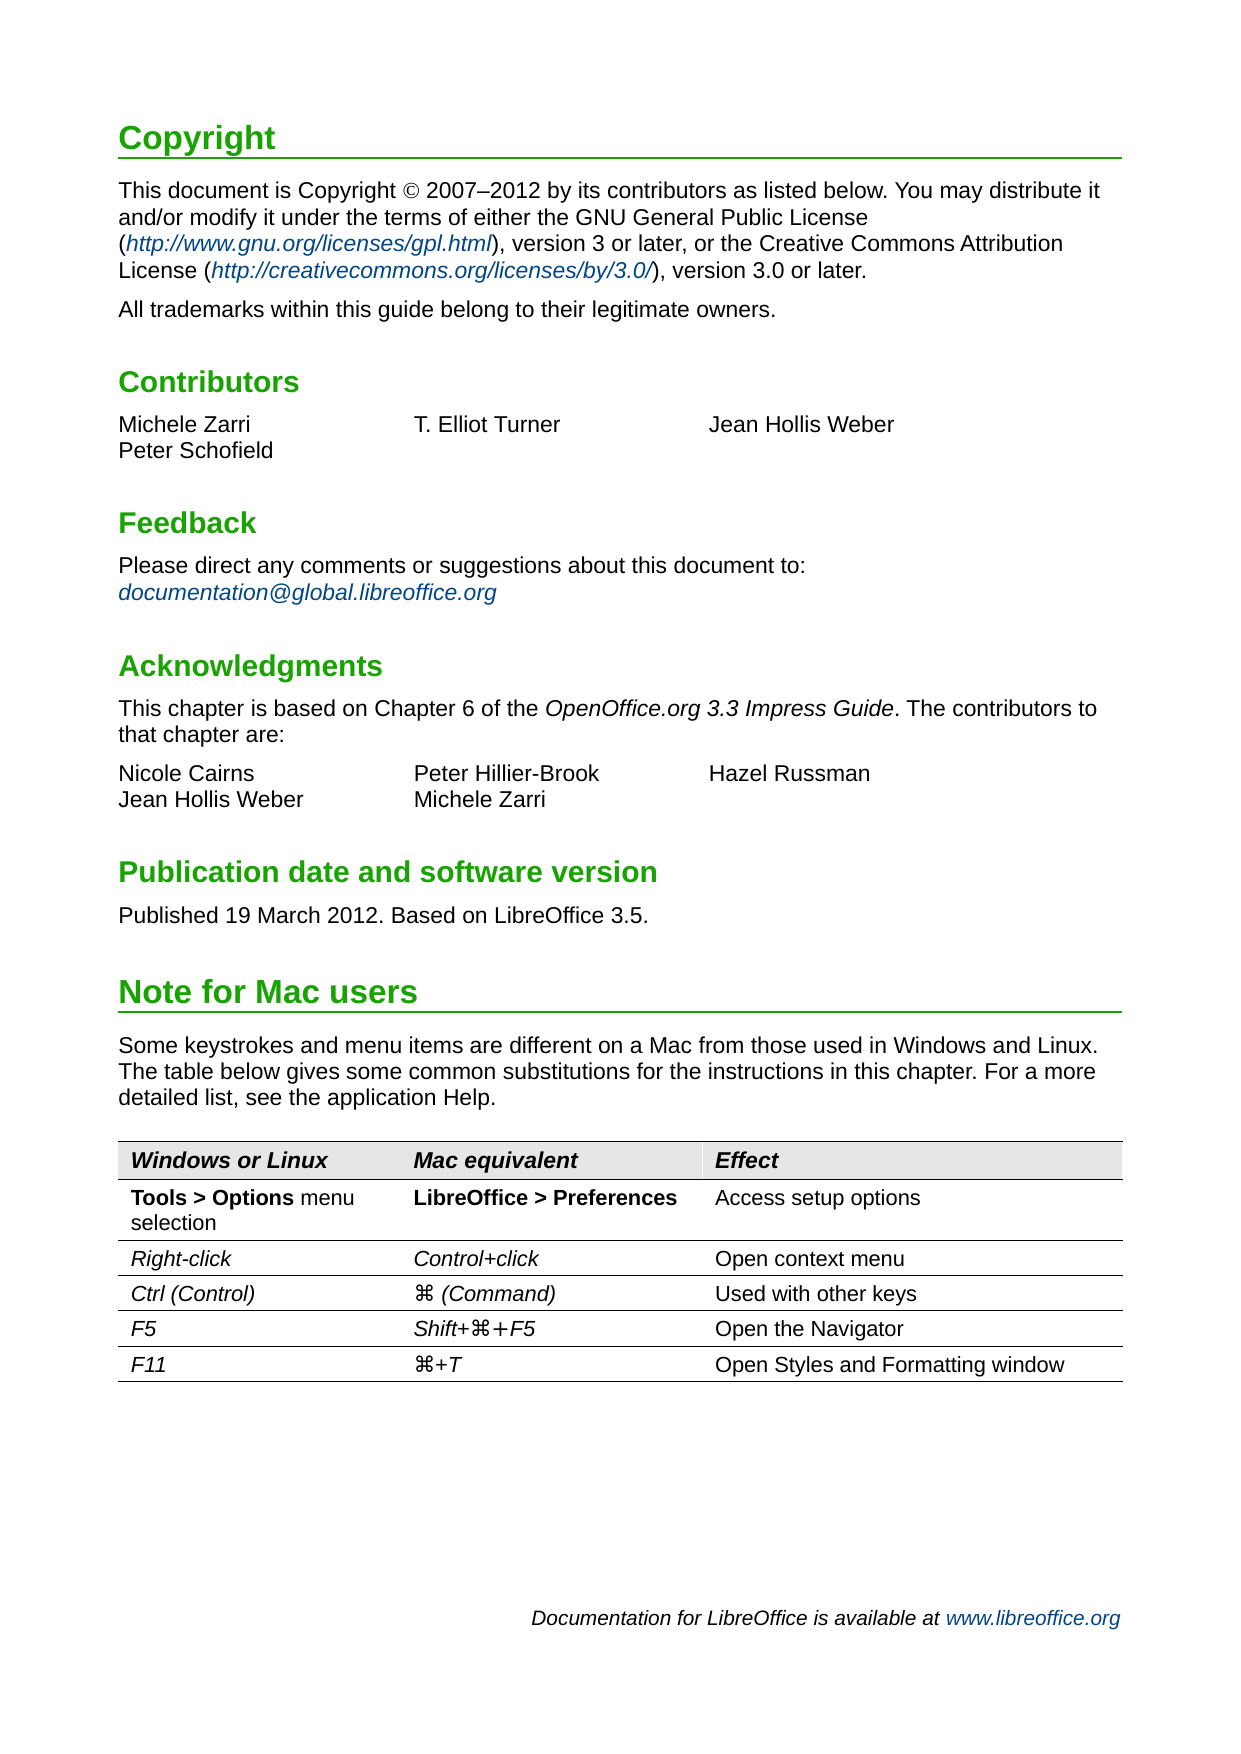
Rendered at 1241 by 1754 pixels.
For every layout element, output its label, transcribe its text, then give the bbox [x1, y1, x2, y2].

table_cell Right-click [118, 1241, 401, 1275]
table_cell LibreOffice > Preferences [401, 1180, 702, 1240]
text Nicole Cairns Peter Hillier-Brook Hazel Russman Jean Hollis Weber Michele Zarri [118, 760, 1122, 813]
table_cell Open the Navigator [703, 1311, 1122, 1346]
text Please direct any comments or suggestions about this document to: documentation@global.libreoffice.org [118, 552, 1122, 606]
table_cell Open Styles and Formatting window [703, 1347, 1122, 1381]
table_cell z (Command) [401, 1276, 702, 1310]
text Publication date and software version [118, 854, 1122, 889]
text Feedback [118, 506, 1122, 540]
subtitle Copyright [118, 118, 1122, 157]
table_cell Access setup options [703, 1180, 1122, 1240]
table_cell Ctrl (Control) [118, 1276, 401, 1310]
text Michele Zarri T. Elliot Turner Jean Hollis Weber Peter Schofield [118, 411, 1122, 463]
table_cell Shift+z+F5 [401, 1311, 702, 1346]
table_cell F5 [118, 1311, 401, 1346]
table_header Windows or Linux [118, 1142, 401, 1179]
text Acknowledgments [118, 648, 1122, 682]
table_cell Open context menu [703, 1241, 1122, 1275]
table_cell Used with other keys [703, 1276, 1122, 1310]
text This chapter is based on Chapter 6 of the OpenOffice.org 3.3 Impress Guide. The contributors to that chapter are: [118, 695, 1122, 747]
text Some keystrokes and menu items are different on a Mac from those used in Windows and Linux. The table below gives some common substitutions for the instructions in this chapter. For a more detailed list, see the application Help. [118, 1032, 1122, 1111]
table_cell Control+click [401, 1241, 702, 1275]
text All trademarks within this guide belong to their legitimate owners. [118, 296, 1122, 322]
subtitle Note for Mac users [118, 972, 1122, 1011]
text Contributors [118, 364, 1122, 398]
table_cell F11 [118, 1347, 401, 1381]
text Published 19 March 2012. Based on LibreOffice 3.5. [118, 902, 1122, 928]
table_cell z+T [401, 1347, 702, 1381]
table_header Effect [703, 1142, 1122, 1179]
table_cell Tools > Options menu selection [118, 1180, 401, 1240]
text This document is Copyright © 2007–2012 by its contributors as listed below. You may distribute it and/or modify it under the terms of either the GNU General Public License (http://www.gnu.org/licenses/gpl.html), version 3 or later, or the Creative Commons Attribution License (http://creativecommons.org/licenses/by/3.0/), version 3.0 or later. [118, 177, 1122, 283]
table_header Mac equivalent [401, 1142, 702, 1179]
